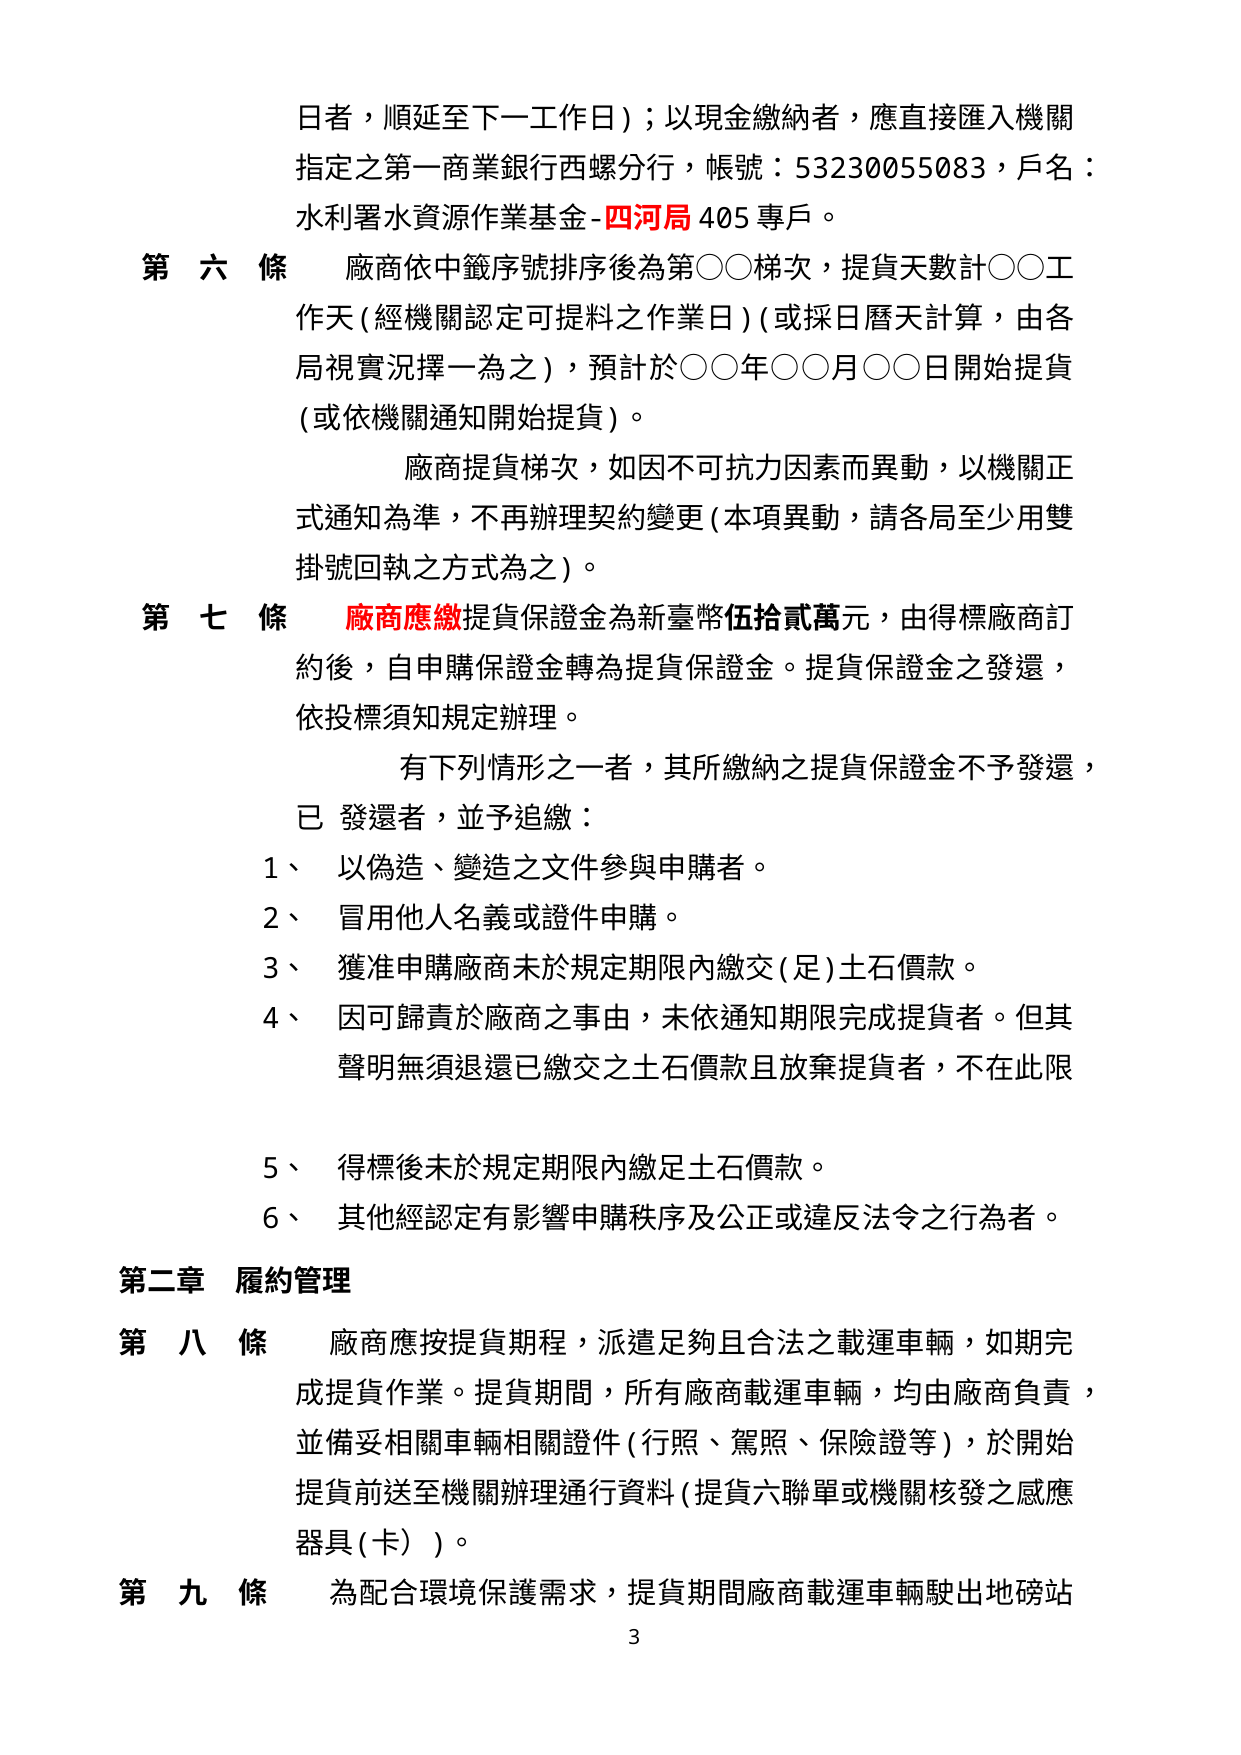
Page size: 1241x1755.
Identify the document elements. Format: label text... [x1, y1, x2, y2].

text 第 九 條 為配合環境保護需求，提貨期間廠商載運車輛駛出地磅站 [118, 1564, 1075, 1614]
list 以偽造、變造之文件參與申購者。 [262, 839, 1075, 889]
text 第二章 履約管理 [118, 1251, 1075, 1301]
text 第 六 條 廠商依中籤序號排序後為第○○梯次，提貨天數計○○工作天(經機關認定可提料之作業日)(或採日曆天計算，由各局視實況擇一為之)，預計於○○年○○月○○日開始提貨(或依機關通知開始提貨)。 [19, 239, 1075, 439]
text 有下列情形之一者，其所繳納之提貨保證金不予發還，已 發還者，並予追繳： [27, 739, 1075, 839]
list 得標後未於規定期限內繳足土石價款。 [262, 1139, 1075, 1189]
text 第 八 條 廠商應按提貨期程，派遣足夠且合法之載運車輛，如期完成提貨作業。提貨期間，所有廠商載運車輛，均由廠商負責，並備妥相關車輛相關證件(行照、駕照、保險證等)，於開始提貨前送至機關辦理通行資料(提貨六聯單或機關核發之感應器具(卡）)。 [118, 1314, 1075, 1564]
text 廠商提貨梯次，如因不可抗力因素而異動，以機關正式通知為準，不再辦理契約變更(本項異動，請各局至少用雙掛號回執之方式為之)。 [19, 439, 1075, 589]
list 因可歸責於廠商之事由，未依通知期限完成提貨者。但其聲明無須退還已繳交之土石價款且放棄提貨者，不在此限。 [262, 989, 1075, 1139]
text 土石價款應依機關通知(或招標公告)之期限內繳足；土石價款得以金融機構簽發之即期支票、本票、保付支票或郵政匯票並以機關為受款人，向機關一次繳交(以上末日若遇例假日者，順延至下一工作日)；以現金繳納者，應直接匯入機關指定之第一商業銀行西螺分行，帳號：53230055083，戶名：水利署水資源作業基金-四河局405專戶。 [295, 89, 1075, 239]
list 冒用他人名義或證件申購。 [262, 889, 1075, 939]
list 獲准申購廠商未於規定期限內繳交(足)土石價款。 [262, 939, 1075, 989]
list 其他經認定有影響申購秩序及公正或違反法令之行為者。 [262, 1189, 1075, 1239]
text 第 七 條 廠商應繳提貨保證金為新臺幣伍拾貳萬元，由得標廠商訂約後，自申購保證金轉為提貨保證金。提貨保證金之發還，依投標須知規定辦理。 [19, 589, 1075, 739]
